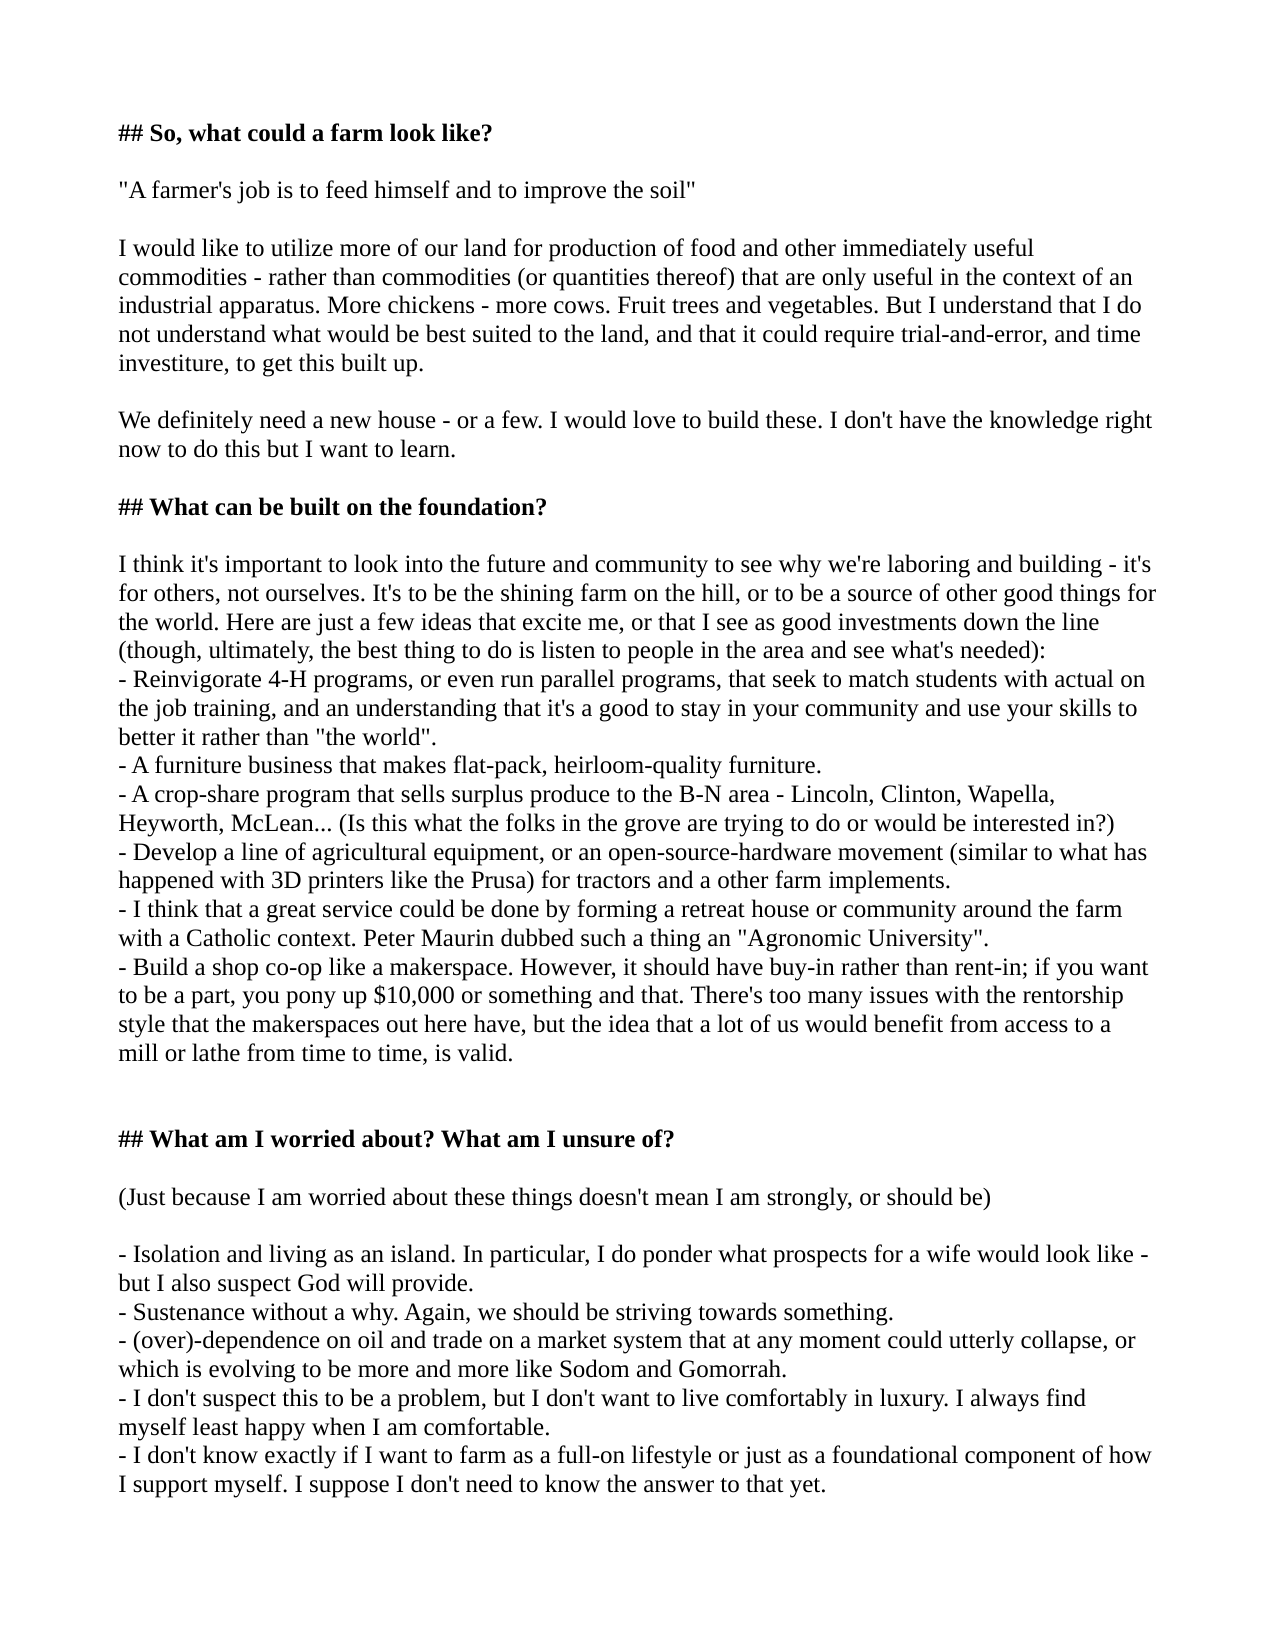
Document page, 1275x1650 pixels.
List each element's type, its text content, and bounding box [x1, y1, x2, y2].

text - I think that a great service could be done by forming a retreat house or community around the farm with a Catholic context. Peter Maurin dubbed such a thing an "Agronomic University". [118, 894, 1157, 952]
text ## What am I worried about? What am I unsure of? [118, 1124, 1157, 1153]
text - Build a shop co-op like a makerspace. However, it should have buy-in rather than rent-in; if you want to be a part, you pony up $10,000 or something and that. There's too many issues with the rentorship style that the makerspaces out here have, but the idea that a lot of us would benefit from access to a mill or lathe from time to time, is valid. [118, 952, 1157, 1067]
text - I don't know exactly if I want to farm as a full-on lifestyle or just as a foundational component of how I support myself. I suppose I don't need to know the answer to that yet. [118, 1441, 1157, 1498]
text "A farmer's job is to feed himself and to improve the soil" [118, 176, 1157, 204]
text - Develop a line of agricultural equipment, or an open-source-hardware movement (similar to what has happened with 3D printers like the Prusa) for tractors and a other farm implements. [118, 837, 1157, 894]
text We definitely need a new house - or a few. I would love to build these. I don't have the knowledge right now to do this but I want to learn. [118, 406, 1157, 463]
text (Just because I am worried about these things doesn't mean I am strongly, or should be) [118, 1182, 1157, 1211]
text ## What can be built on the foundation? [118, 492, 1157, 521]
text - Isolation and living as an island. In particular, I do ponder what prospects for a wife would look like - but I also suspect God will provide. [118, 1239, 1157, 1297]
text ## So, what could a farm look like? [118, 118, 1157, 147]
text - A furniture business that makes flat-pack, heirloom-quality furniture. [118, 751, 1157, 779]
text - Reinvigorate 4-H programs, or even run parallel programs, that seek to match students with actual on the job training, and an understanding that it's a good to stay in your community and use your skills to better it rather than "the world". [118, 664, 1157, 751]
text - (over)-dependence on oil and trade on a market system that at any moment could utterly collapse, or which is evolving to be more and more like Sodom and Gomorrah. [118, 1326, 1157, 1383]
text - A crop-share program that sells surplus produce to the B-N area - Lincoln, Clinton, Wapella, Heyworth, McLean... (Is this what the folks in the grove are trying to do or would be interested in?) [118, 779, 1157, 837]
text I think it's important to look into the future and community to see why we're laboring and building - it's for others, not ourselves. It's to be the shining farm on the hill, or to be a source of other good things for the world. Here are just a few ideas that excite me, or that I see as good investments down the line (though, ultimately, the best thing to do is listen to people in the area and see what's needed): [118, 549, 1157, 664]
text - Sustenance without a why. Again, we should be striving towards something. [118, 1297, 1157, 1326]
text - I don't suspect this to be a problem, but I don't want to live comfortably in luxury. I always find myself least happy when I am comfortable. [118, 1383, 1157, 1441]
text I would like to utilize more of our land for production of food and other immediately useful commodities - rather than commodities (or quantities thereof) that are only useful in the context of an industrial apparatus. More chickens - more cows. Fruit trees and vegetables. But I understand that I do not understand what would be best suited to the land, and that it could require trial-and-error, and time investiture, to get this built up. [118, 233, 1157, 377]
